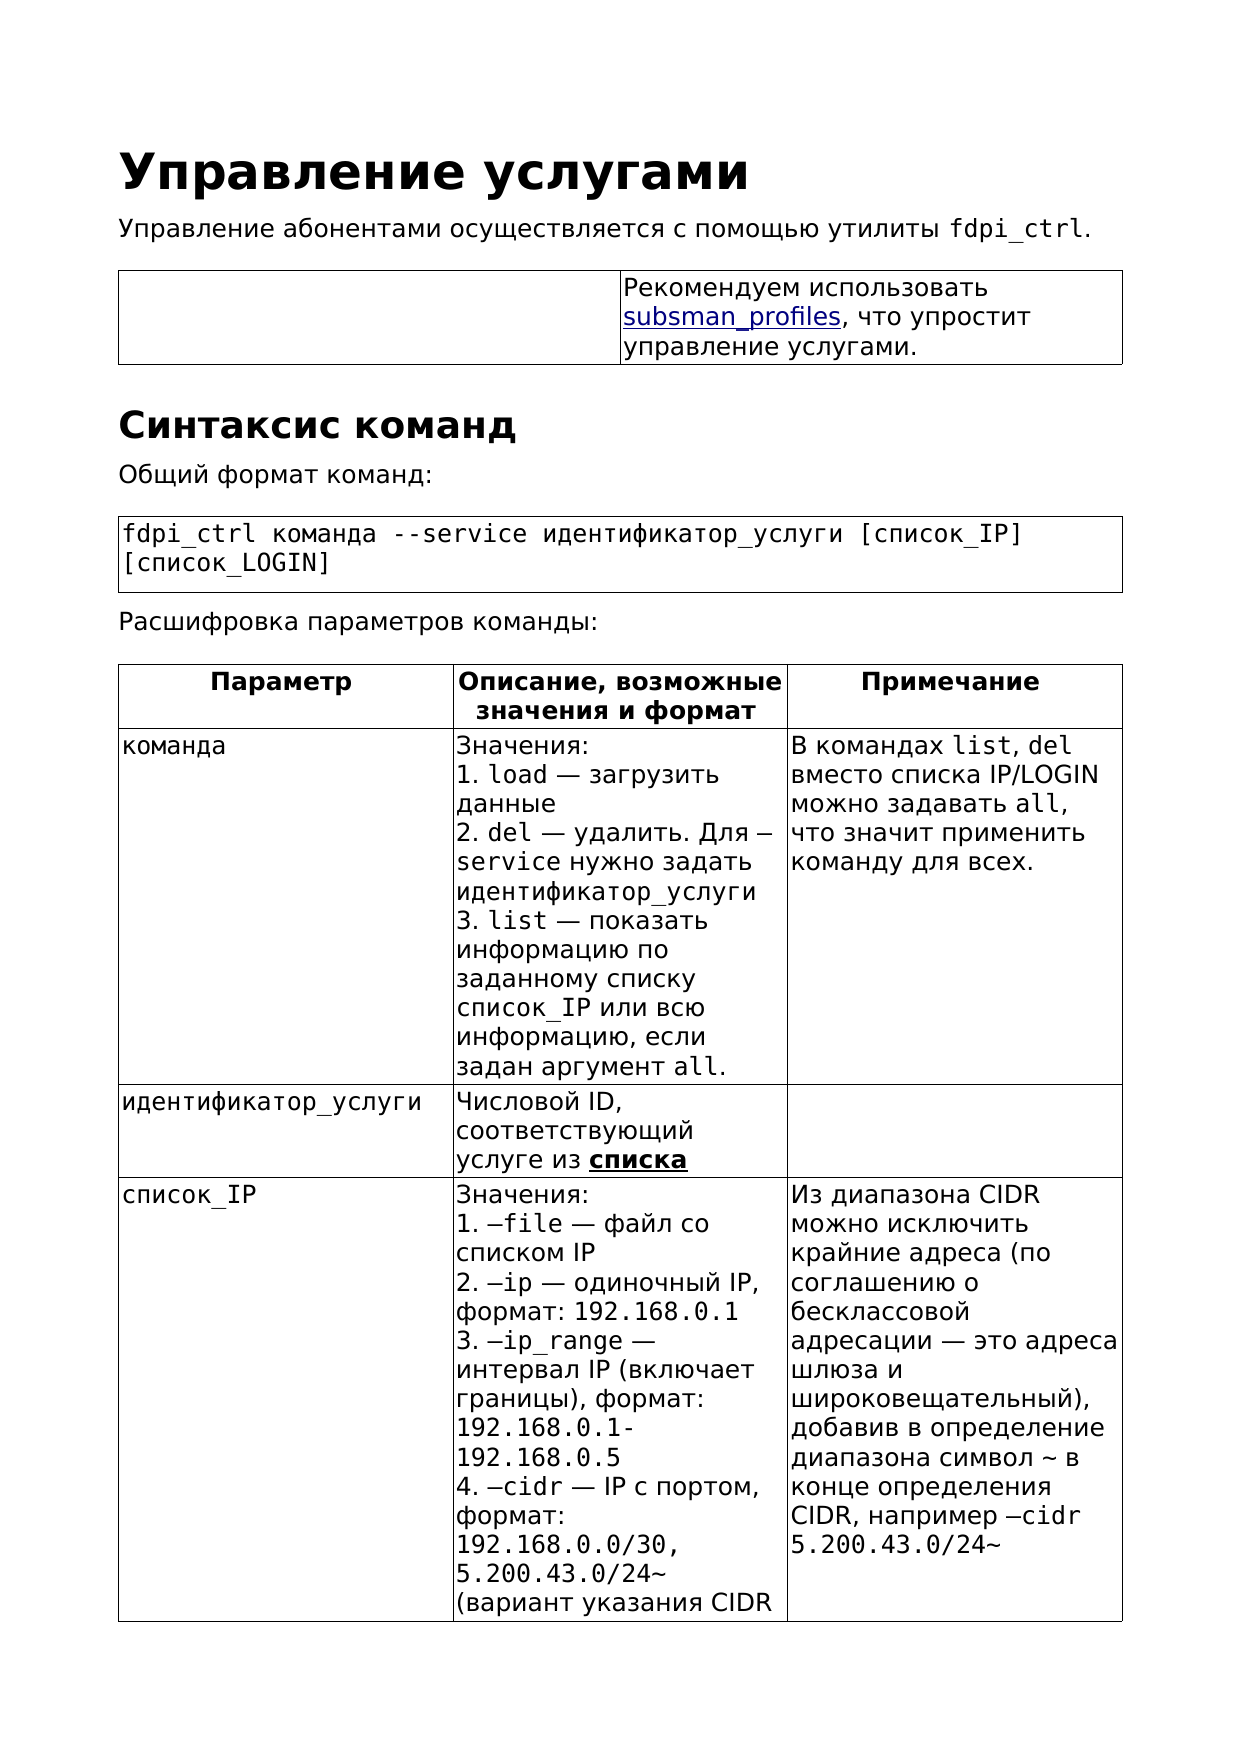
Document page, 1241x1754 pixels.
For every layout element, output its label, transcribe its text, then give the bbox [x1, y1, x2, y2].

table_cell В командах list, del вместо списка IP/LOGIN можно задавать all, что значит применить команду для всех. [788, 729, 1122, 1084]
table_cell Значения: 1. load — загрузить данные 2. del — удалить. Для –service нужно задать идентификатор_услуги 3. list — показать информацию по заданному списку список_IP или всю информацию, если задан аргумент all. [454, 729, 787, 1084]
text Управление абонентами осуществляется с помощью утилиты fdpi_ctrl. [118, 214, 1122, 243]
table_cell команда [119, 729, 453, 1084]
table_cell [788, 1085, 1122, 1177]
table_header Описание, возможные значения и формат [454, 665, 787, 728]
subtitle Управление услугами [118, 143, 1122, 201]
table_cell Из диапазона CIDR можно исключить крайние адреса (по соглашению о бесклассовой адресации — это адреса шлюза и широковещательный), добавив в определение диапазона символ ~ в конце определения CIDR, например –cidr 5.200.43.0/24~ [788, 1178, 1122, 1621]
text Расшифровка параметров команды: [118, 607, 1122, 636]
table_header [119, 271, 620, 364]
table_header Параметр [119, 665, 453, 728]
table_header Рекомендуем использовать subsman_profiles, что упростит управление услугами. [621, 271, 1122, 364]
table_cell Числовой ID, соответствующий услуге из списка [454, 1085, 787, 1177]
table_header fdpi_ctrl команда --service идентификатор_услуги [список_IP] [список_LOGIN] [119, 517, 1122, 592]
table_cell список_IP [119, 1178, 453, 1621]
subtitle Синтаксис команд [118, 404, 1122, 447]
table_cell идентификатор_услуги [119, 1085, 453, 1177]
table_cell Значения: 1. –file — файл со списком IP 2. –ip — одиночный IP, формат: 192.168.0.1 3. –ip_range — интервал IP (включает границы), формат: 192.168.0.1-192.168.0.5 4. –cidr — IP с портом, формат: 192.168.0.0/30, 5.200.43.0/24~ (вариант указания CIDR [454, 1178, 787, 1621]
text Общий формат команд: [118, 460, 1122, 489]
table_header Примечание [788, 665, 1122, 728]
